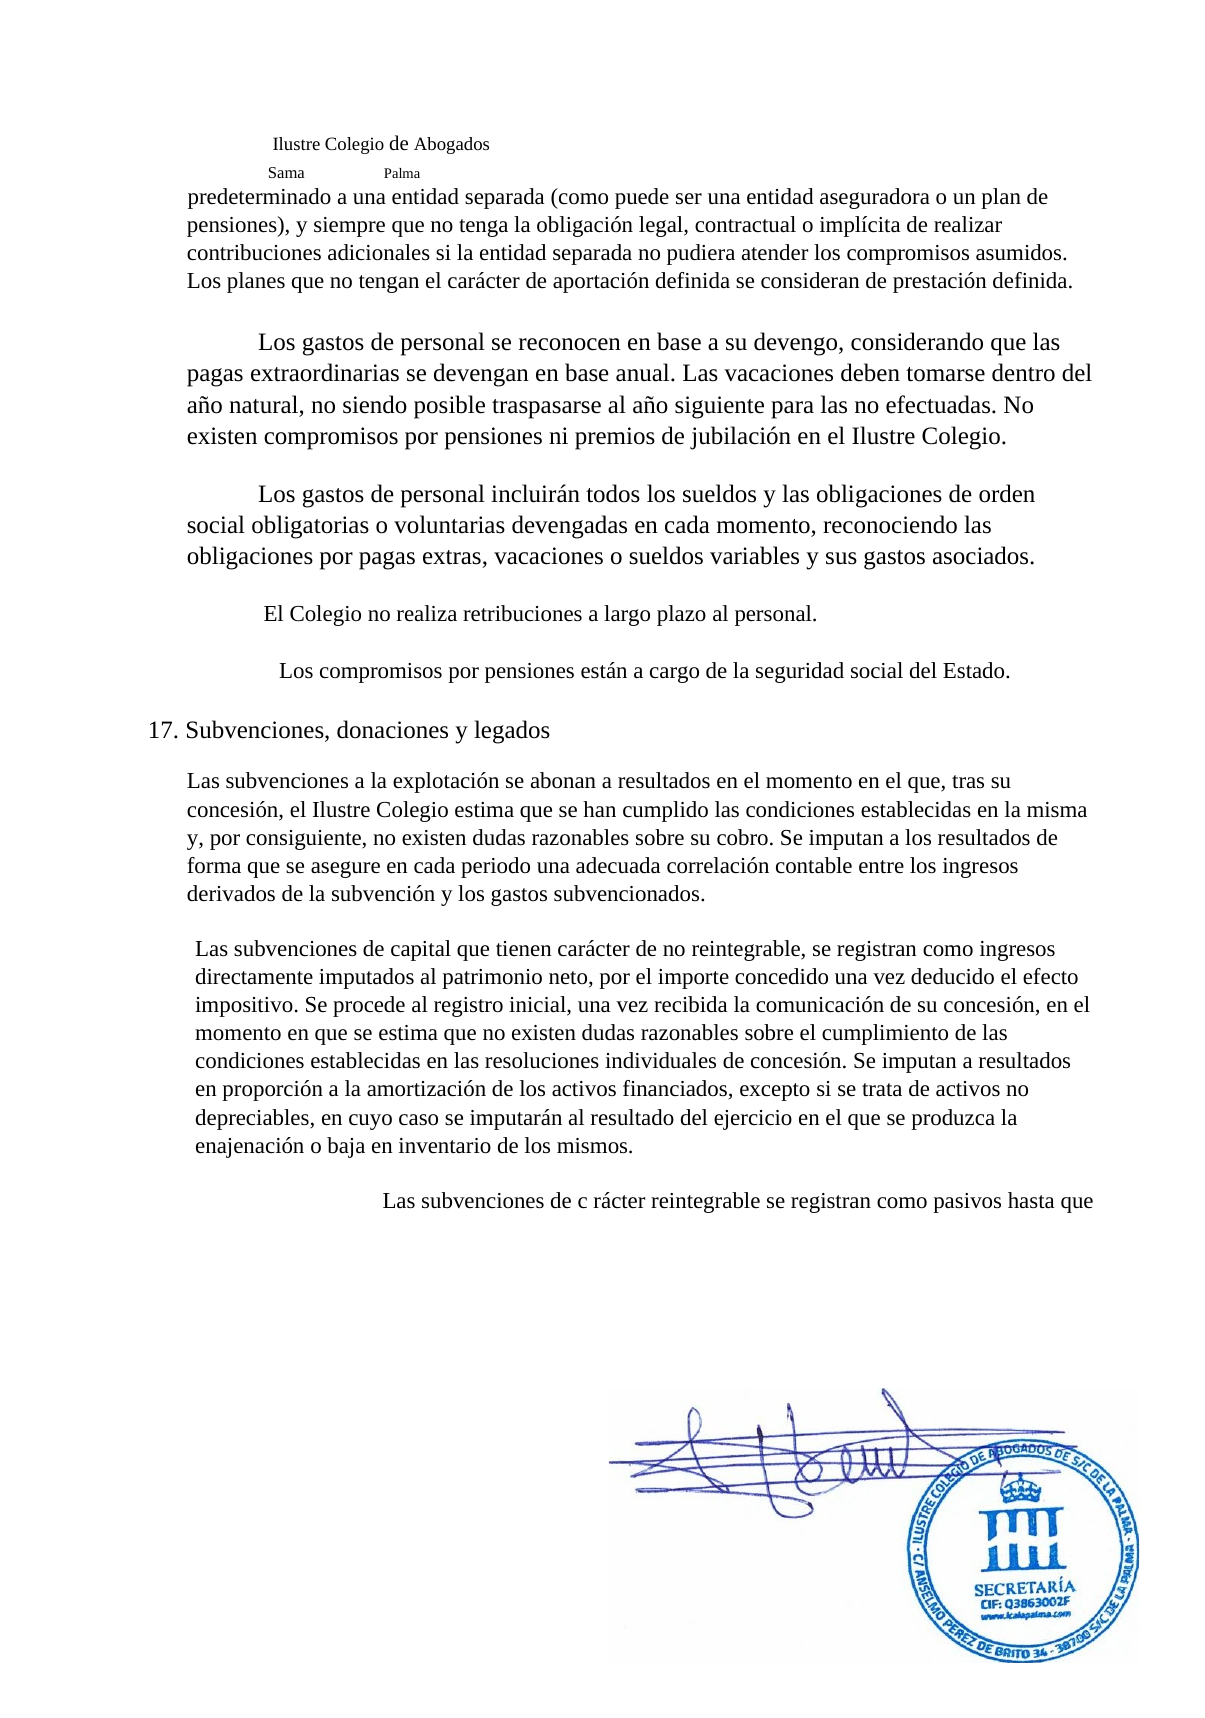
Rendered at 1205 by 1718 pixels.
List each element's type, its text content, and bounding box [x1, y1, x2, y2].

text El Colegio no realiza retribuciones a largo plazo al personal. [263, 600, 1099, 627]
text Los compromisos por pensiones están a cargo de la seguridad social del Estado. [190, 657, 1100, 683]
text Las subvenciones de c rácter reintegrable se registran como pasivos hasta que [185, 1187, 1094, 1213]
text predeterminado a una entidad separada (como puede ser una entidad aseguradora o un plan de pensiones), y siempre que no tenga la obligación legal, contractual o implícita de realizar contribuciones adicionales si la entidad separada no pudiera atender los compromisos asumidos. Los planes que no tengan el carácter de aportación definida se consideran de prestación definida. [187, 183, 1099, 294]
text Los gastos de personal incluirán todos los sueldos y las obligaciones de orden social obligatorias o voluntarias devengadas en cada momento, reconociendo las obligaciones por pagas extras, vacaciones o sueldos variables y sus gastos asociados. [187, 479, 1099, 570]
text Las subvenciones a la explotación se abonan a resultados en el momento en el que, tras su concesión, el Ilustre Colegio estima que se han cumplido las condiciones establecidas en la misma y, por consiguiente, no existen dudas razonables sobre su cobro. Se imputan a los resultados de forma que se asegure en cada periodo una adecuada correlación contable entre los ingresos derivados de la subvención y los gastos subvencionados. [187, 767, 1099, 906]
text Los gastos de personal se reconocen en base a su devengo, considerando que las pagas extraordinarias se devengan en base anual. Las vacaciones deben tomarse dentro del año natural, no siendo posible traspasarse al año siguiente para las no efectuadas. No existen compromisos por pensiones ni premios de jubilación en el Ilustre Colegio. [187, 327, 1099, 450]
list Subvenciones, donaciones y legados [148, 715, 1099, 743]
text Las subvenciones de capital que tienen carácter de no reintegrable, se registran como ingresos directamente imputados al patrimonio neto, por el importe concedido una vez deducido el efecto impositivo. Se procede al registro inicial, una vez recibida la comunicación de su concesión, en el momento en que se estima que no existen dudas razonables sobre el cumplimiento de las condiciones establecidas en las resoluciones individuales de concesión. Se imputan a resultados en proporción a la amortización de los activos financiados, excepto si se trata de activos no depreciables, en cuyo caso se imputarán al resultado del ejercicio en el que se produzca la enajenación o baja en inventario de los mismos. [195, 935, 1099, 1158]
